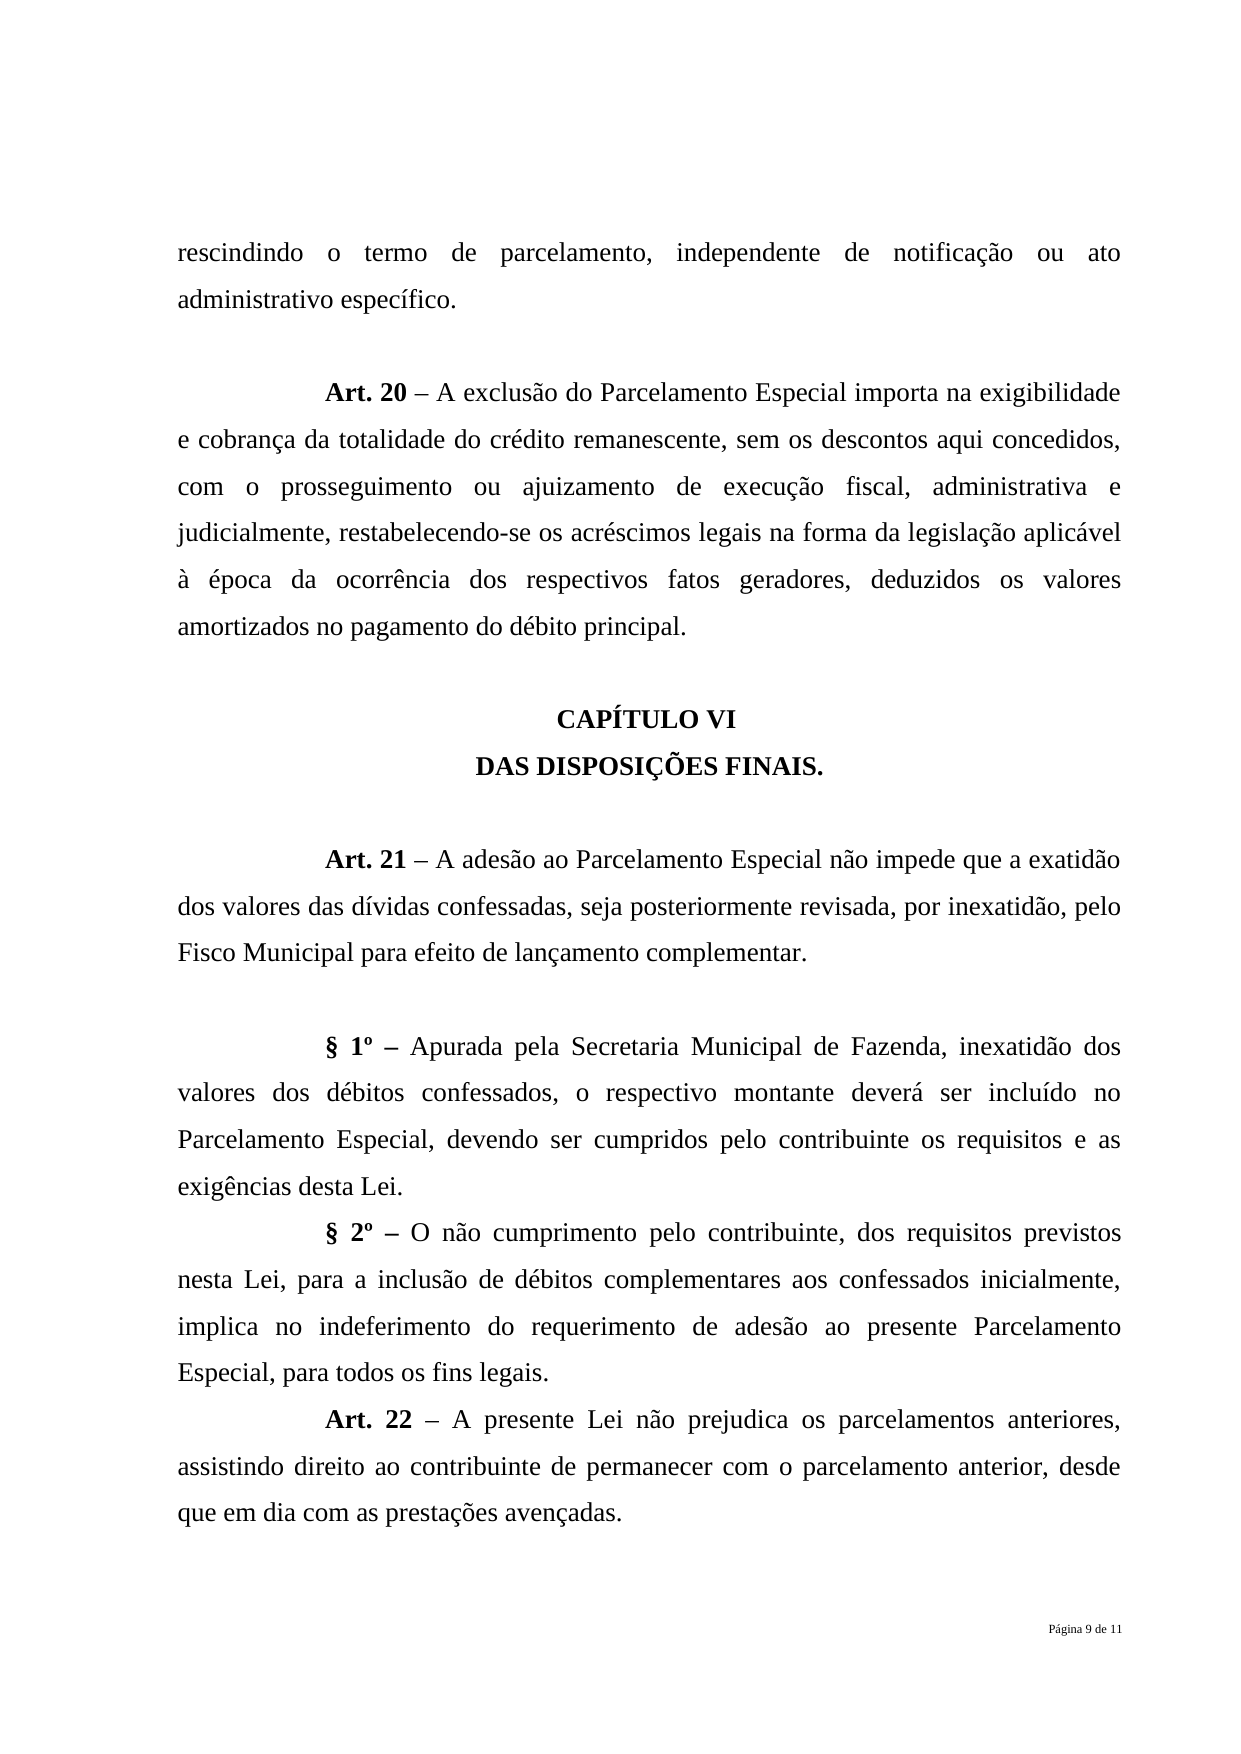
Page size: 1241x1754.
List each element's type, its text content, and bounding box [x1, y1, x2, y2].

text Art. 21 – A adesão ao Parcelamento Especial não impede que a exatidão dos valores das dívidas confessadas, seja posteriormente revisada, por inexatidão, pelo Fisco Municipal para efeito de lançamento complementar. [177, 843, 1122, 967]
text § 1º – Apurada pela Secretaria Municipal de Fazenda, inexatidão dos valores dos débitos confessados, o respectivo montante deverá ser incluído no Parcelamento Especial, devendo ser cumpridos pelo contribuinte os requisitos e as exigências desta Lei. [177, 1029, 1122, 1201]
text DAS DISPOSIÇÕES FINAIS. [177, 749, 1122, 781]
text rescindindo o termo de parcelamento, independente de notificação ou ato administrativo específico. [177, 236, 1122, 314]
text Art. 20 – A exclusão do Parcelamento Especial importa na exigibilidade e cobrança da totalidade do crédito remanescente, sem os descontos aqui concedidos, com o prosseguimento ou ajuizamento de execução fiscal, administrativa e judicialmente, restabelecendo-se os acréscimos legais na forma da legislação aplicável à época da ocorrência dos respectivos fatos geradores, deduzidos os valores amortizados no pagamento do débito principal. [177, 376, 1122, 641]
text CAPÍTULO VI [177, 703, 1122, 734]
text Art. 22 – A presente Lei não prejudica os parcelamentos anteriores, assistindo direito ao contribuinte de permanecer com o parcelamento anterior, desde que em dia com as prestações avençadas. [177, 1403, 1122, 1527]
text § 2º – O não cumprimento pelo contribuinte, dos requisitos previstos nesta Lei, para a inclusão de débitos complementares aos confessados inicialmente, implica no indeferimento do requerimento de adesão ao presente Parcelamento Especial, para todos os fins legais. [177, 1216, 1122, 1387]
